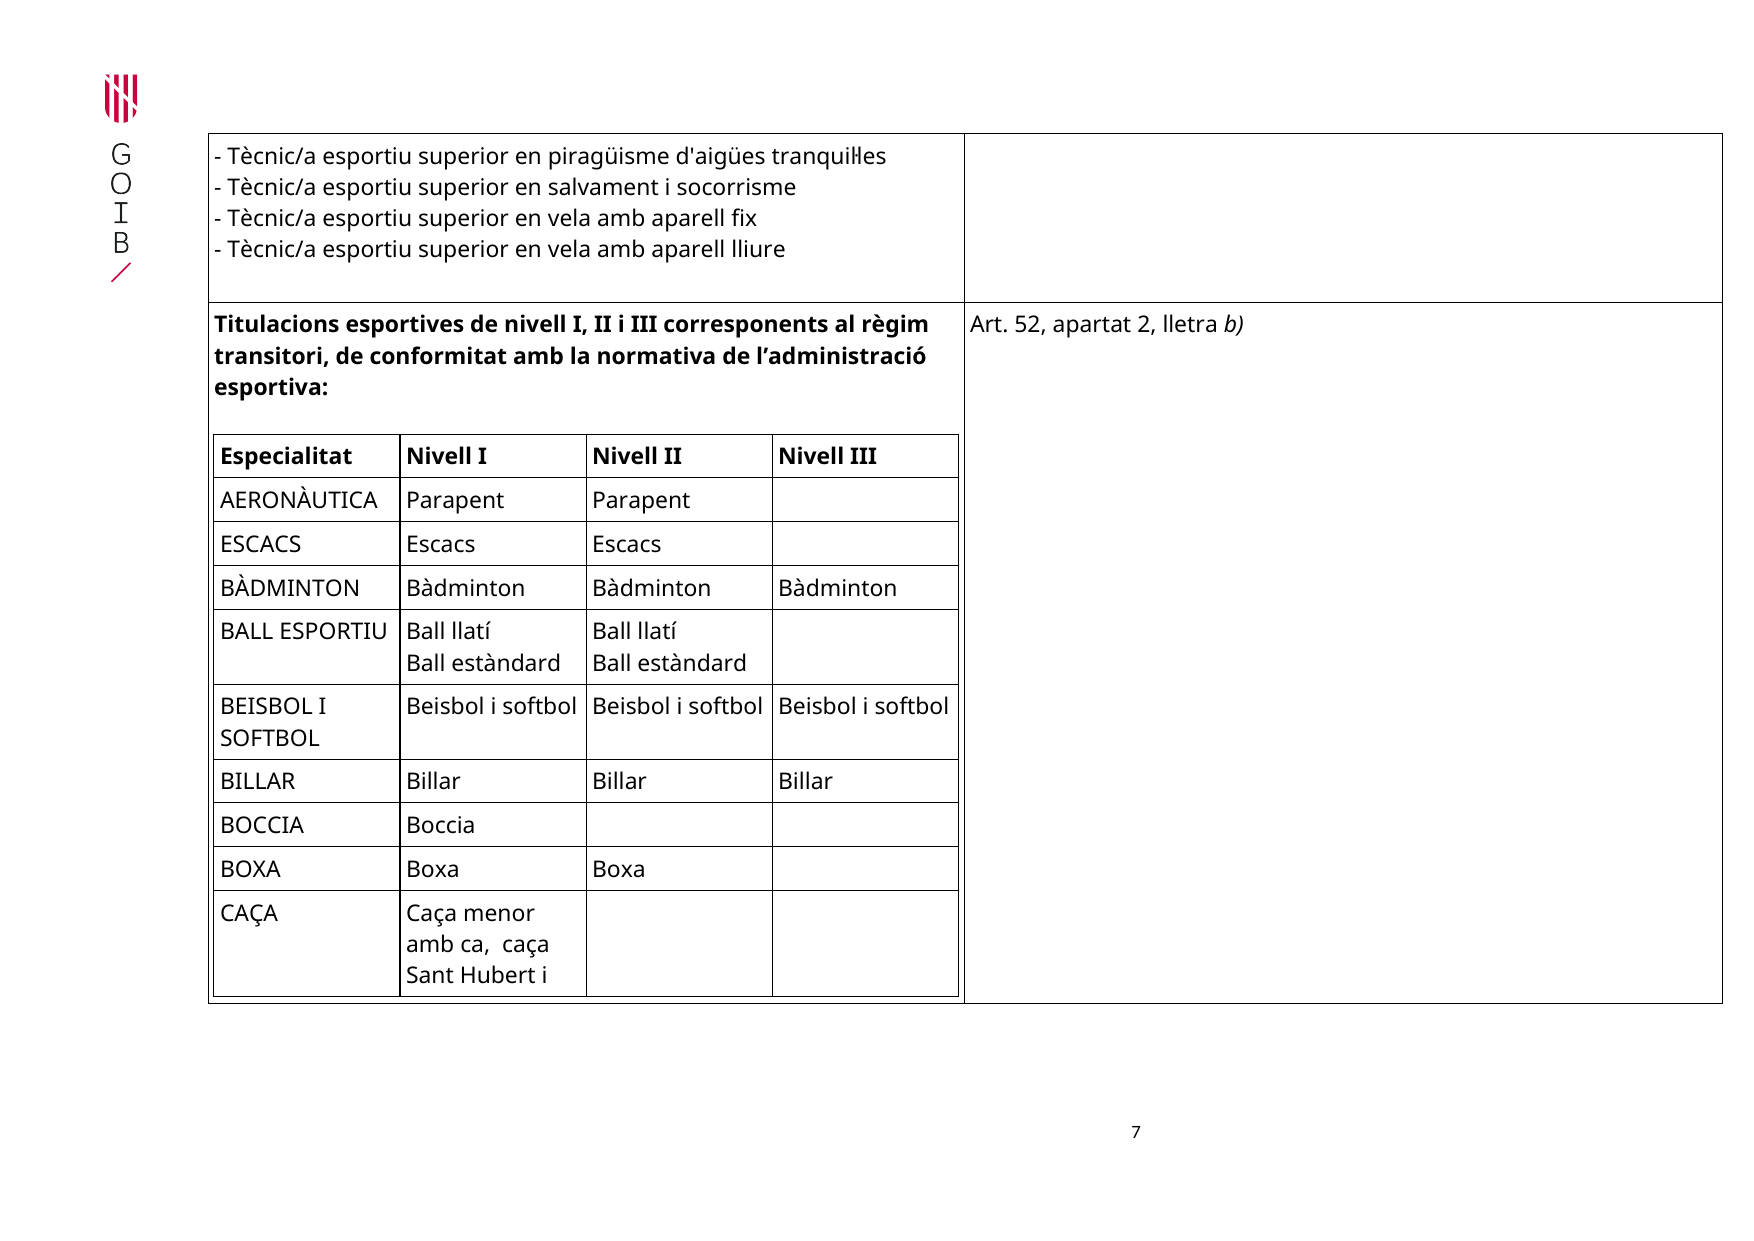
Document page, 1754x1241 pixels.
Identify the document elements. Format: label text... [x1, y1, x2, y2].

table_cell [773, 478, 958, 521]
table_cell Ball llatí Ball estàndard [401, 610, 586, 683]
table_cell [773, 522, 958, 565]
table_cell ESCACS [214, 522, 399, 565]
table_cell BALL ESPORTIU [214, 610, 399, 683]
table_header Especialitat [214, 435, 399, 477]
table_cell [773, 610, 958, 683]
picture [76, 51, 166, 313]
table_cell Caça menor amb ca, caça Sant Hubert i [401, 891, 586, 996]
table_cell [965, 134, 1722, 302]
table_header Nivell II [587, 435, 772, 477]
table_cell Parapent [587, 478, 772, 521]
table_cell - Tècnic/a esportiu superior en piragüisme d'aigües tranquil·les - Tècnic/a esportiu superior en salvament i socorrisme - Tècnic/a esportiu superior en vela amb aparell fix - Tècnic/a esportiu superior en vela amb aparell lliure [209, 134, 964, 302]
table_cell BOCCIA [214, 803, 399, 846]
table_cell Boxa [587, 847, 772, 890]
table_header Nivell III [773, 435, 958, 477]
table_cell Titulacions esportives de nivell I, II i III corresponents al règim transitori, de conformitat amb la normativa de l’administració esportiva: [209, 303, 964, 1003]
table_cell Art. 52, apartat 2, lletra b) [965, 303, 1722, 1003]
table_cell BOXA [214, 847, 399, 890]
table_cell Ball llatí Ball estàndard [587, 610, 772, 683]
table_cell AERONÀUTICA [214, 478, 399, 521]
table_cell BÀDMINTON [214, 566, 399, 608]
table_cell BEISBOL I SOFTBOL [214, 685, 399, 758]
table_cell Bàdminton [401, 566, 586, 608]
table_cell Beisbol i softbol [587, 685, 772, 758]
table_header Nivell I [401, 435, 586, 477]
table_cell Parapent [401, 478, 586, 521]
table_cell Bàdminton [773, 566, 958, 608]
table_cell Billar [773, 760, 958, 802]
table_cell BILLAR [214, 760, 399, 802]
table_cell Bàdminton [587, 566, 772, 608]
table_cell [773, 847, 958, 890]
table_cell Boccia [401, 803, 586, 846]
table_cell [773, 803, 958, 846]
table_cell Boxa [401, 847, 586, 890]
table_cell [587, 803, 772, 846]
table_cell Escacs [401, 522, 586, 565]
table_cell Billar [401, 760, 586, 802]
table_cell Beisbol i softbol [773, 685, 958, 758]
table_cell [773, 891, 958, 996]
table_cell Billar [587, 760, 772, 802]
table_cell [587, 891, 772, 996]
table_cell Escacs [587, 522, 772, 565]
table_cell CAÇA [214, 891, 399, 996]
table_cell Beisbol i softbol [401, 685, 586, 758]
